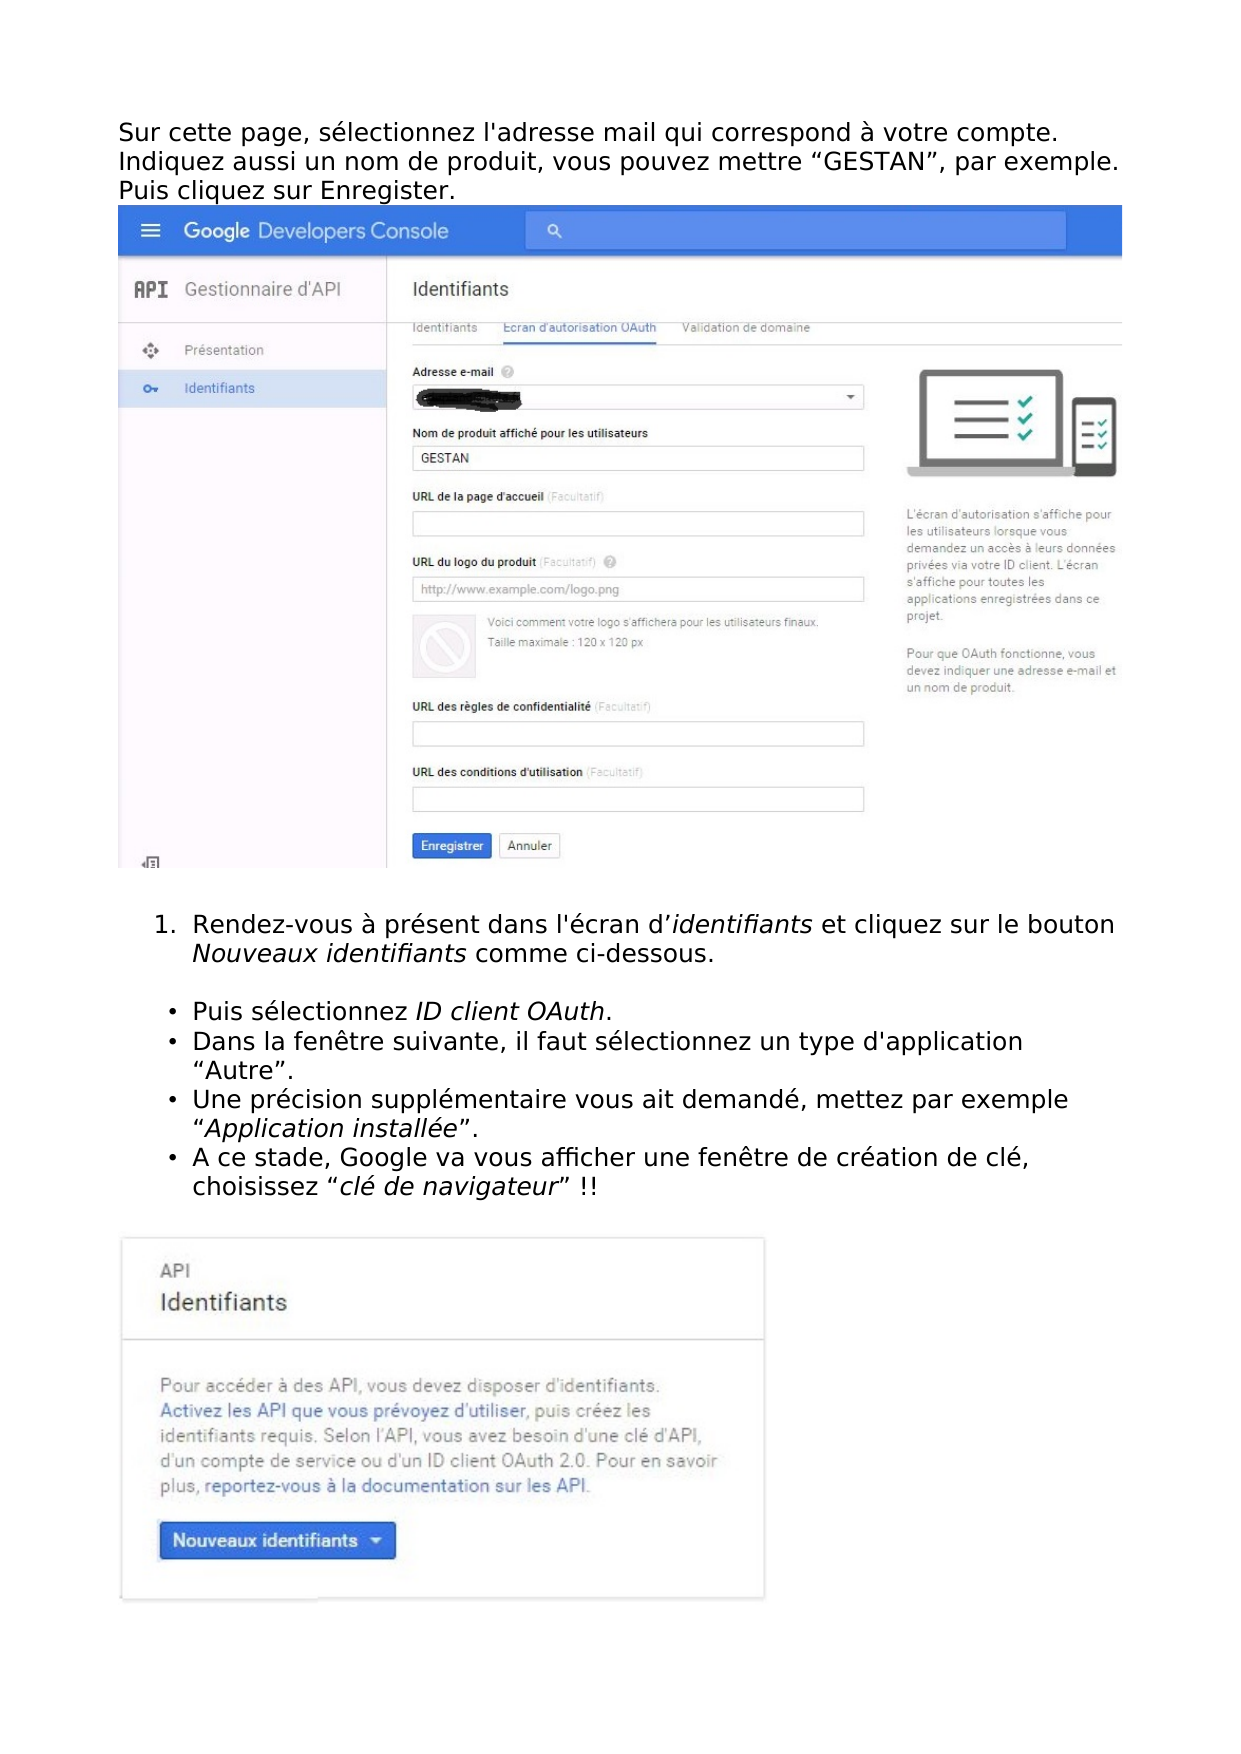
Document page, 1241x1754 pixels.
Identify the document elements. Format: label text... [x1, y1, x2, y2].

text Sur cette page, sélectionnez l'adresse mail qui correspond à votre compte. Indiquez aussi un nom de produit, vous pouvez mettre “GESTAN”, par exemple. Puis cliquez sur Enregister. [118, 118, 1122, 205]
picture [118, 1231, 770, 1605]
list Une précision supplémentaire vous ait demandé, mettez par exemple “Application installée”. [177, 1085, 1122, 1143]
list A ce stade, Google va vous afficher une fenêtre de création de clé, choisissez “clé de navigateur” !! [177, 1143, 1122, 1202]
list Dans la fenêtre suivante, il faut sélectionnez un type d'application “Autre”. [177, 1027, 1122, 1085]
picture [118, 205, 1123, 868]
list Puis sélectionnez ID client OAuth. [177, 998, 1122, 1027]
list Rendez-vous à présent dans l'écran d’identifiants et cliquez sur le bouton Nouveaux identifiants comme ci-dessous. [177, 910, 1122, 968]
